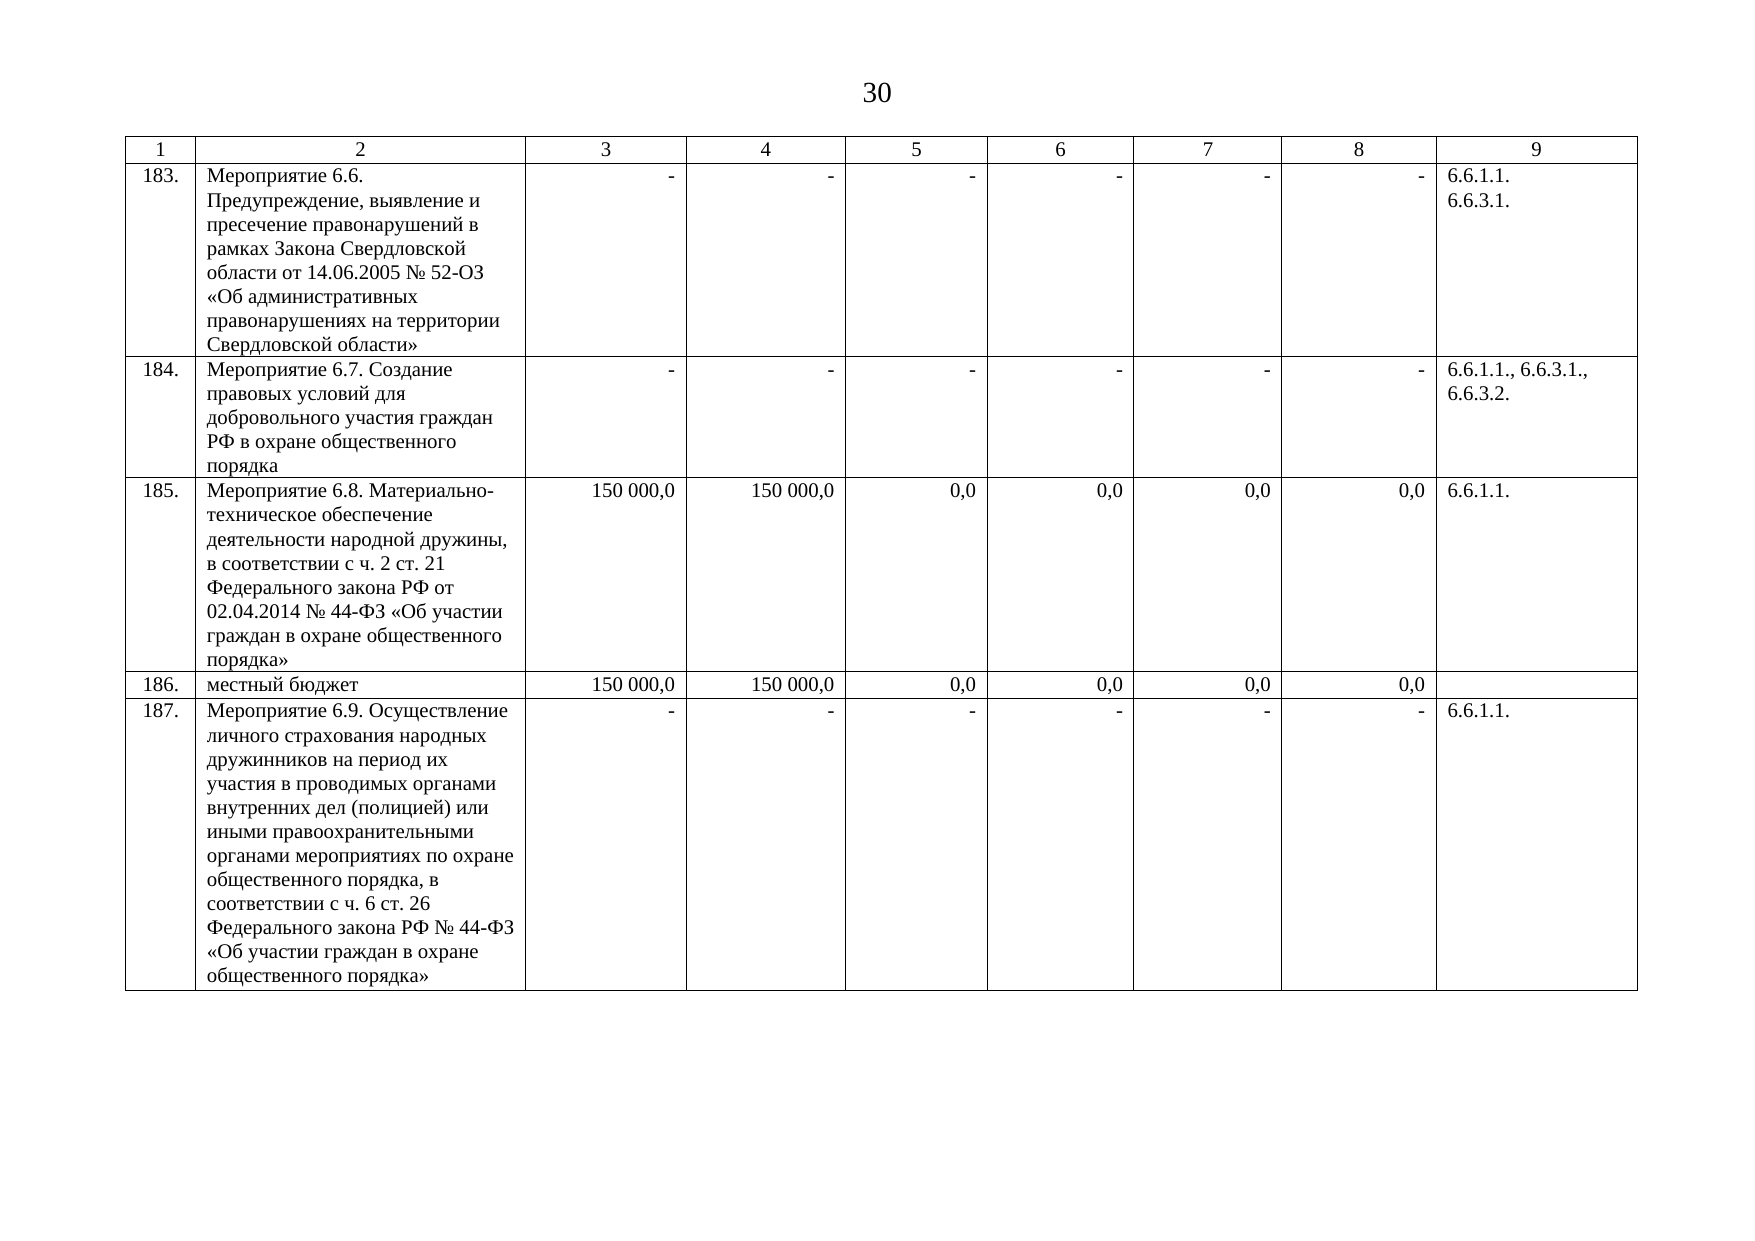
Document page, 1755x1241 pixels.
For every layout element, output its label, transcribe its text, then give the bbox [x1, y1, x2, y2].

table_cell - [1282, 699, 1436, 989]
table_cell - [526, 357, 686, 477]
table_cell - [1134, 357, 1281, 477]
table_cell 184. [126, 357, 195, 477]
table_cell 0,0 [988, 478, 1133, 671]
table_cell 187. [126, 699, 195, 989]
table_header 5 [846, 137, 987, 162]
table_cell - [1134, 699, 1281, 989]
table_cell - [526, 699, 686, 989]
table_cell 183. [126, 164, 195, 356]
table_cell местный бюджет [196, 672, 525, 697]
table_cell - [846, 164, 987, 356]
table_cell 0,0 [1282, 478, 1436, 671]
table_cell 150 000,0 [687, 478, 845, 671]
table_header 6 [988, 137, 1133, 162]
table_cell 6.6.1.1. 6.6.3.1. [1437, 164, 1637, 356]
table_cell 150 000,0 [526, 672, 686, 697]
table_cell - [687, 699, 845, 989]
table_cell - [687, 164, 845, 356]
table_cell - [988, 164, 1133, 356]
table_cell 150 000,0 [687, 672, 845, 697]
table_cell [1437, 672, 1637, 697]
table_cell Мероприятие 6.6. Предупреждение, выявление и пресечение правонарушений в рамках Закона Свердловской области от 14.06.2005 № 52-ОЗ «Об административных правонарушениях на территории Свердловской области» [196, 164, 525, 356]
table_cell Мероприятие 6.7. Создание правовых условий для добровольного участия граждан РФ в охране общественного порядка [196, 357, 525, 477]
table_cell 0,0 [1134, 672, 1281, 697]
table_cell - [1134, 164, 1281, 356]
table_cell 185. [126, 478, 195, 671]
table_cell - [988, 699, 1133, 989]
table_cell - [687, 357, 845, 477]
table_header 8 [1282, 137, 1436, 162]
table_cell 0,0 [1134, 478, 1281, 671]
table_header 1 [126, 137, 195, 162]
table_header 3 [526, 137, 686, 162]
table_cell 6.6.1.1., 6.6.3.1., 6.6.3.2. [1437, 357, 1637, 477]
table_cell 186. [126, 672, 195, 697]
table_header 2 [196, 137, 525, 162]
table_cell - [526, 164, 686, 356]
table_header 4 [687, 137, 845, 162]
table_cell - [988, 357, 1133, 477]
table_header 7 [1134, 137, 1281, 162]
table_cell - [1282, 164, 1436, 356]
table_header 9 [1437, 137, 1637, 162]
table_cell - [846, 357, 987, 477]
table_cell - [846, 699, 987, 989]
table_cell 0,0 [988, 672, 1133, 697]
table_cell 6.6.1.1. [1437, 478, 1637, 671]
table_cell 6.6.1.1. [1437, 699, 1637, 989]
table_cell Мероприятие 6.9. Осуществление личного страхования народных дружинников на период их участия в проводимых органами внутренних дел (полицией) или иными правоохранительными органами мероприятиях по охране общественного порядка, в соответствии с ч. 6 ст. 26 Федерального закона РФ № 44-ФЗ «Об участии граждан в охране общественного порядка» [196, 699, 525, 989]
table_cell 0,0 [846, 478, 987, 671]
table_cell - [1282, 357, 1436, 477]
table_cell 0,0 [846, 672, 987, 697]
table_cell Мероприятие 6.8. Материально-техническое обеспечение деятельности народной дружины, в соответствии с ч. 2 ст. 21 Федерального закона РФ от 02.04.2014 № 44-ФЗ «Об участии граждан в охране общественного порядка» [196, 478, 525, 671]
table_cell 0,0 [1282, 672, 1436, 697]
table_cell 150 000,0 [526, 478, 686, 671]
